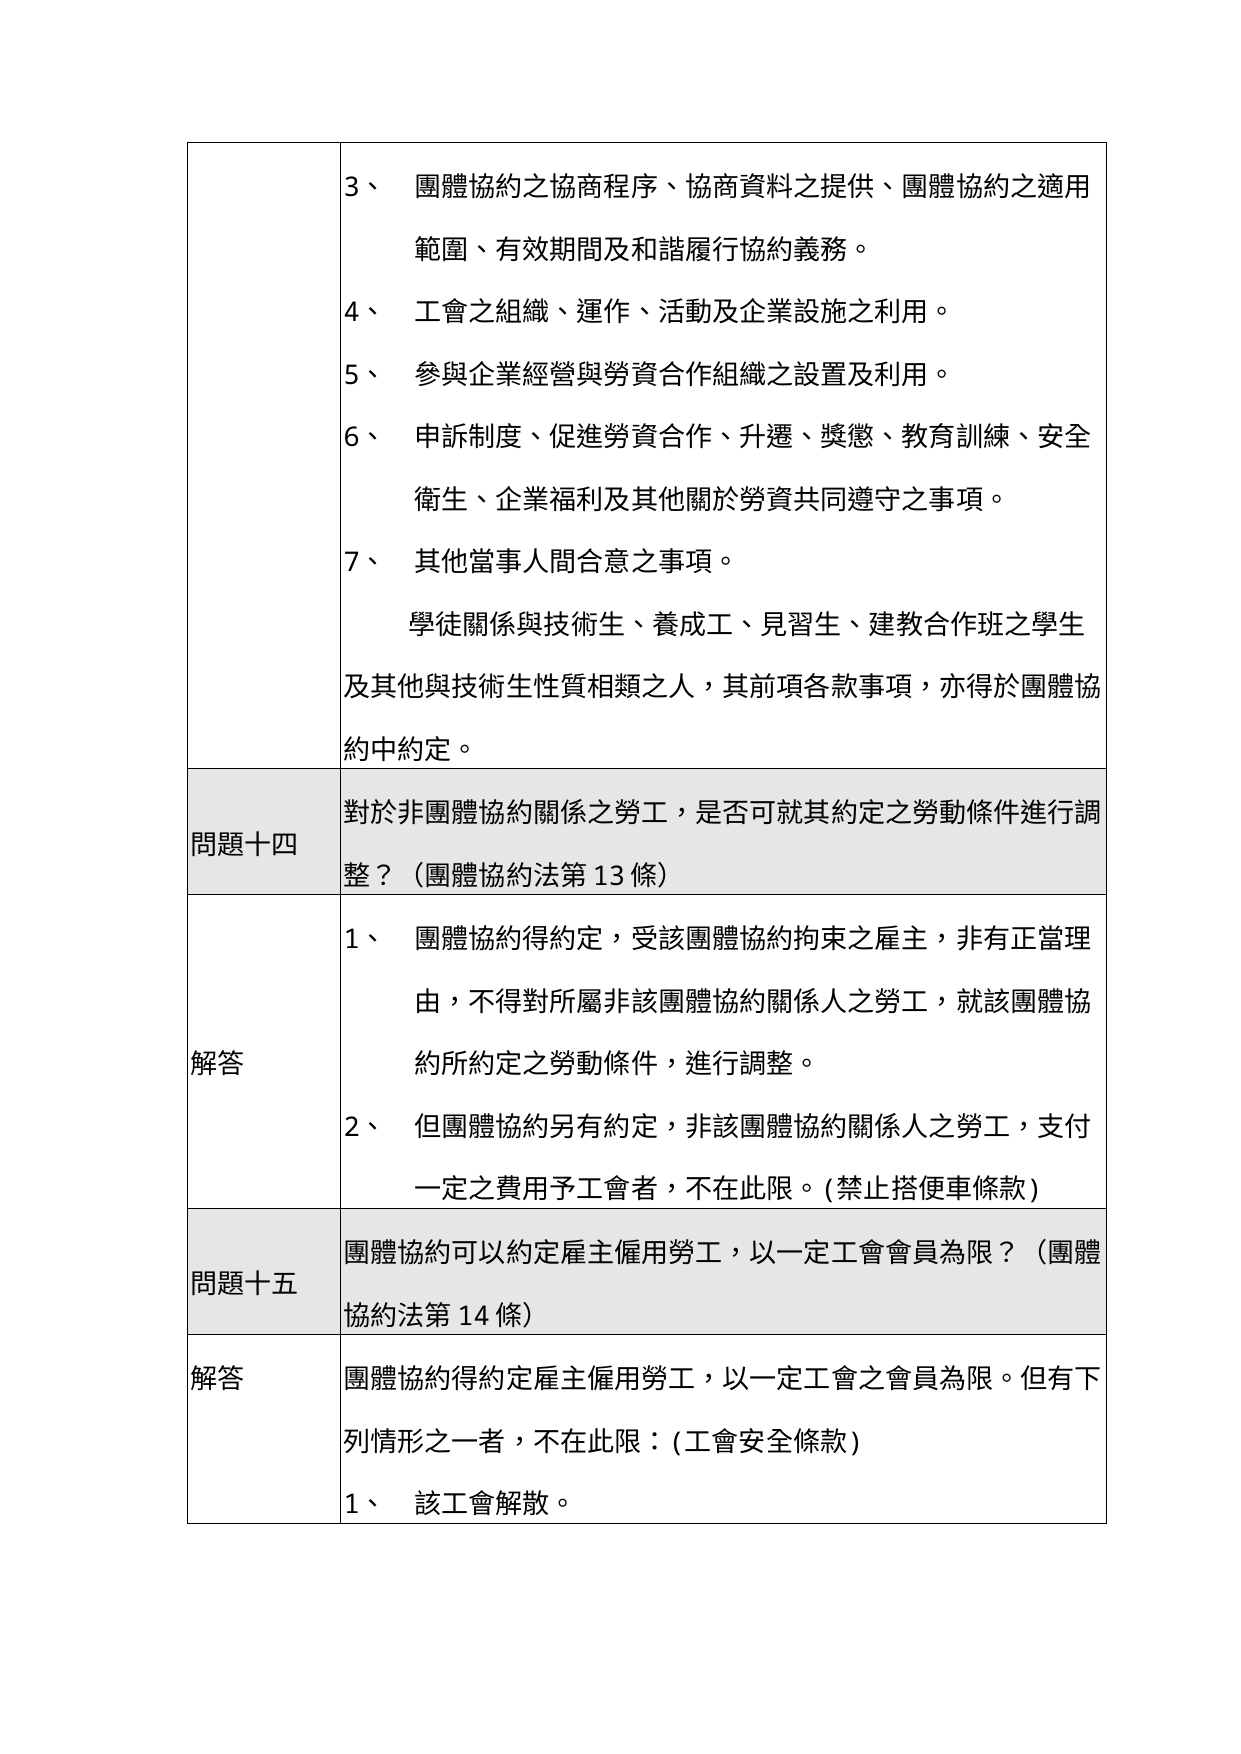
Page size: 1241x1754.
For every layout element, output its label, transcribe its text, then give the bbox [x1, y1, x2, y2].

table_cell 對於非團體協約關係之勞工，是否可就其約定之勞動條件進行調整？（團體協約法第13條） [341, 769, 1106, 894]
table_cell 工資、工時、津貼、獎金、調動、資遣、退休、職業災害補償、撫卹 等勞動條件。 企業內勞動組織之設立與利用、就業服務機構之利用、勞資爭議調解、仲裁機構之設立及利用。 團體協約之協商程序、協商資料之提供、團體協約之適用範圍、有效期間及和諧履行協約義務。 工會之組織、運作、活動及企業設施之利用。 參與企業經營與勞資合作組織之設置及利用。 申訴制度、促進勞資合作、升遷、獎懲、教育訓練、安全衛生、企業福利及其他關於勞資共同遵守之事項。 其他當事人間合意之事項。 學徒關係與技術生、養成工、見習生、建教合作班之學生及其他與技術生性質相類之人，其前項各款事項，亦得於團體協約中約定。 [341, 143, 1106, 768]
table_cell [188, 143, 340, 768]
table_cell 問題十五 [188, 1209, 340, 1334]
table_cell 團體協約可以約定雇主僱用勞工，以一定工會會員為限？（團體協約法第14條） [341, 1209, 1106, 1334]
table_cell 問題十四 [188, 769, 340, 894]
table_cell 團體協約得約定雇主僱用勞工，以一定工會之會員為限。但有下列情形之一者，不在此限：(工會安全條款) 該工會解散。 該工會無雇主所需之專門技術勞工。 該工會之會員不願受僱，或其人數不足供給雇主所需僱用量。 雇主招收學徒或技術生、養成工、見習生、建教合作班之學生及其他與技術生性質相類之人。 雇主僱用為其管理財務、印信或機要事務之人。 雇主僱用工會會員以外之勞工，扣除前二款人數，尚未超過其僱用勞工人數十分之二。 [341, 1335, 1106, 1522]
table_cell 解答 [188, 1335, 340, 1522]
table_cell 解答 [188, 895, 340, 1208]
table_cell 團體協約得約定，受該團體協約拘束之雇主，非有正當理由，不得對所屬非該團體協約關係人之勞工，就該團體協約所約定之勞動條件，進行調整。 但團體協約另有約定，非該團體協約關係人之勞工，支付一定之費用予工會者，不在此限。(禁止搭便車條款) [341, 895, 1106, 1208]
